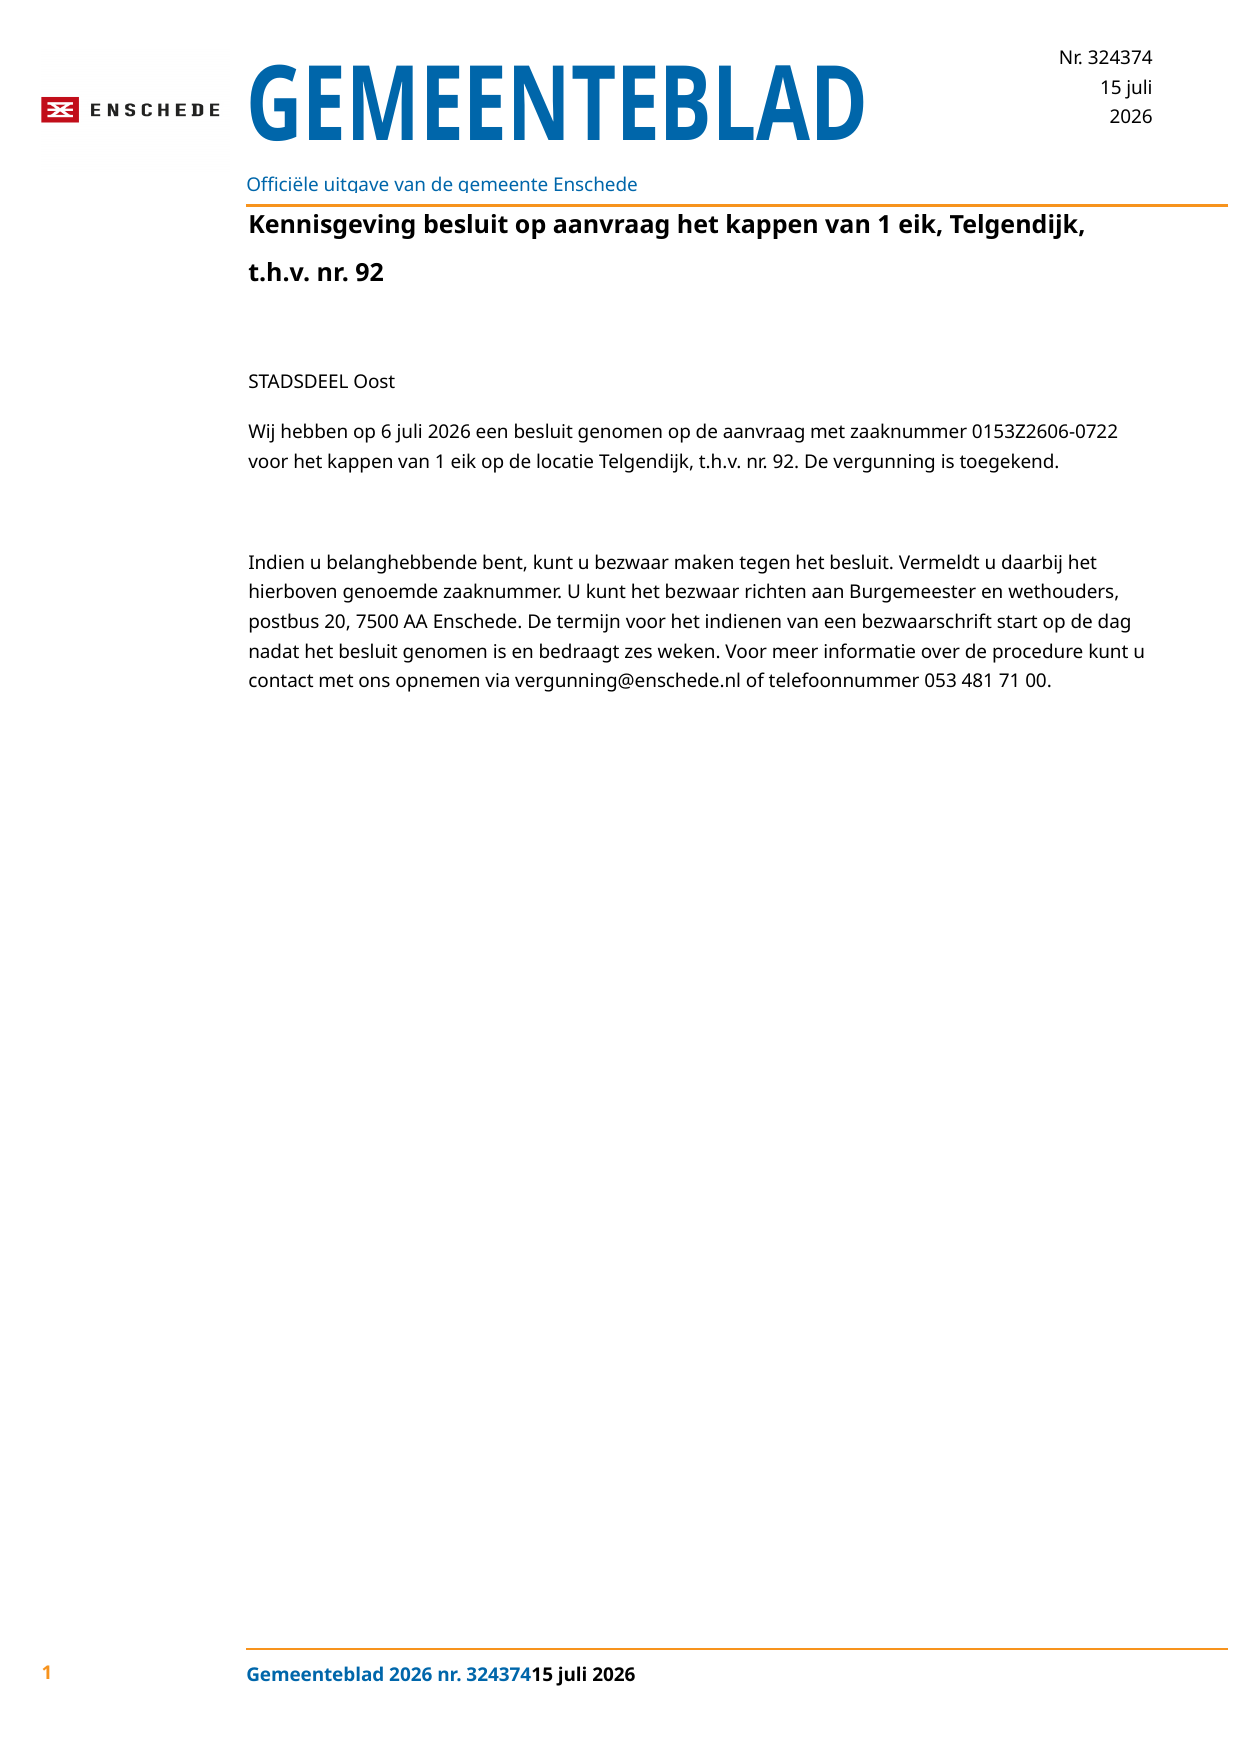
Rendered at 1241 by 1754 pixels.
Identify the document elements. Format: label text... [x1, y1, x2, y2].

text Indien u belanghebbende bent, kunt u bezwaar maken tegen het besluit. Vermeldt u daarbij het hierboven genoemde zaaknummer. U kunt het bezwaar richten aan Burgemeester en wethouders, postbus 20, 7500 AA Enschede. De termijn voor het indienen van een bezwaarschrift start op de dag nadat het besluit genomen is en bedraagt zes weken. Voor meer informatie over de procedure kunt u contact met ons opnemen via vergunning@enschede.nl of telefoonnummer 053 481 71 00. [248, 549, 1152, 693]
picture [41, 47, 231, 172]
text Wij hebben op 6 juli 2026 een besluit genomen op de aanvraag met zaaknummer 0153Z2606-0722 voor het kappen van 1 eik op de locatie Telgendijk, t.h.v. nr. 92. De vergunning is toegekend. [248, 419, 1152, 474]
text STADSDEEL Oost [248, 368, 1152, 394]
text Kennisgeving besluit op aanvraag het kappen van 1 eik, Telgendijk, t.h.v. nr. 92 [248, 207, 1152, 288]
